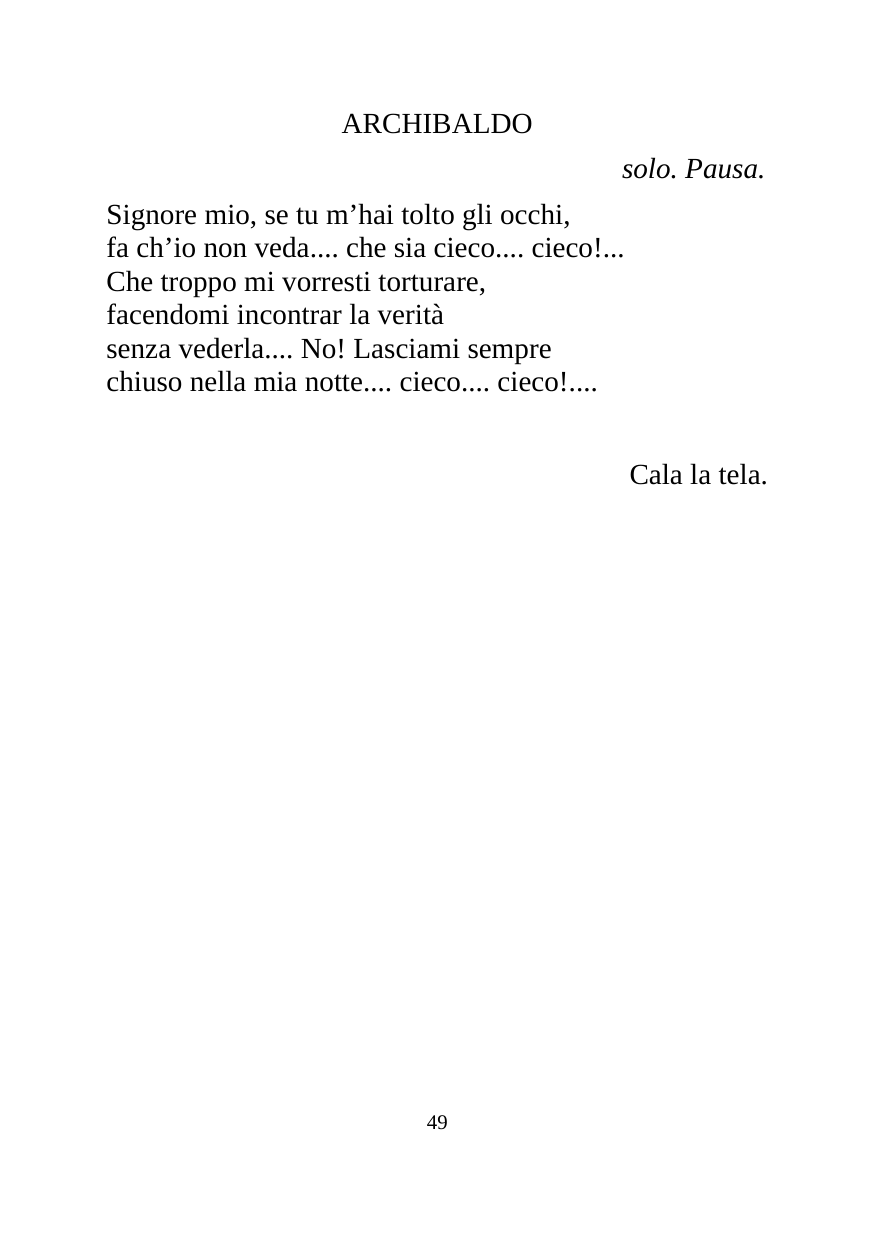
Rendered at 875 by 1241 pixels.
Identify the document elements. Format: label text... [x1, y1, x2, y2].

text ARCHIBALDO [106, 106, 768, 140]
text Signore mio, se tu m’hai tolto gli occhi, fa ch’io non veda.... che sia cieco.... cieco!... Che troppo mi vorresti torturare, facendomi incontrar la verità senza vederla.... No! Lasciami sempre chiuso nella mia notte.... cieco.... cieco!.... [106, 197, 768, 398]
text solo. Pausa. [431, 152, 768, 185]
text Cala la tela. [106, 457, 768, 491]
